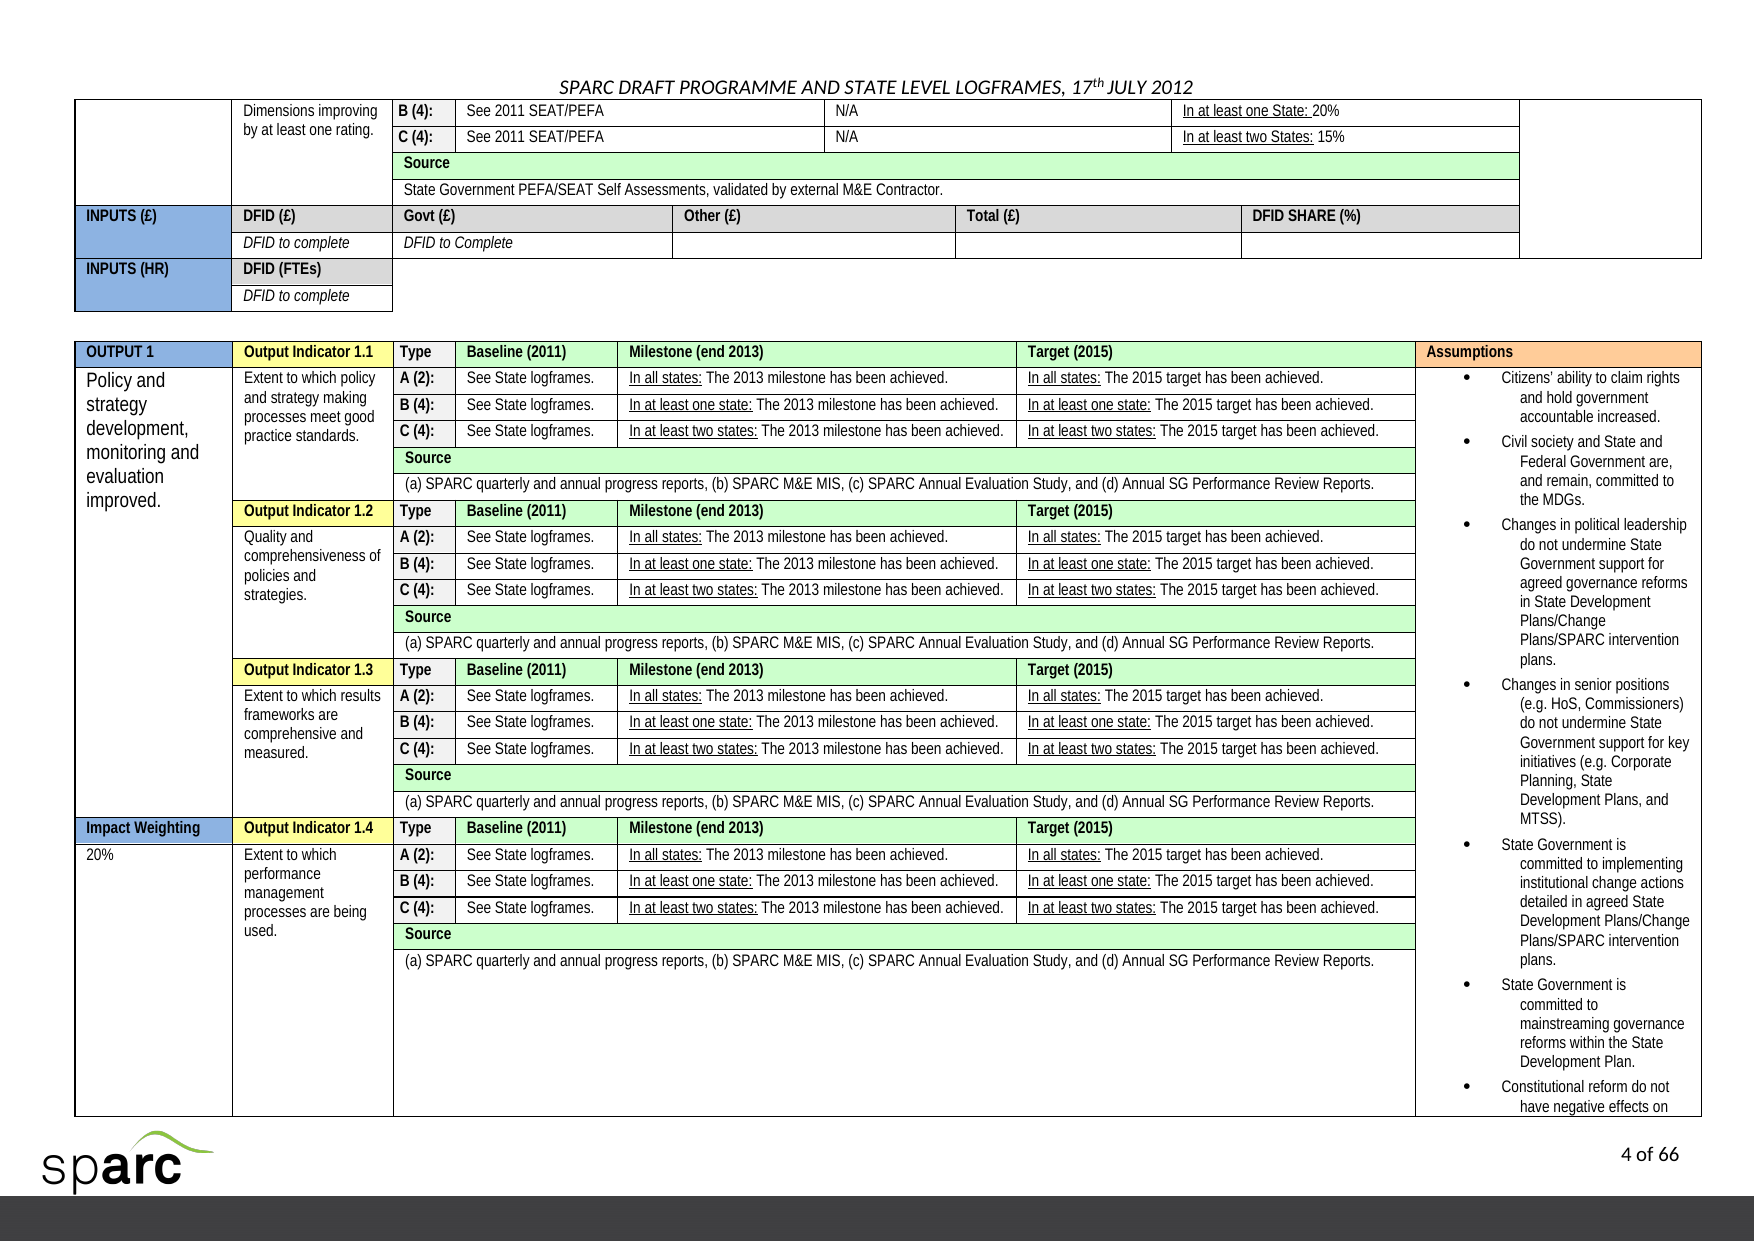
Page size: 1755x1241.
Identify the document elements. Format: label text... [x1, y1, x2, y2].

table_cell In at least one state: The 2015 target has been achieved. [1017, 871, 1415, 896]
table_cell [1013, 285, 1236, 311]
table_cell See 2011 SEAT/PEFA [456, 100, 824, 126]
table_cell In at least two states: The 2013 milestone has been achieved. [618, 739, 1016, 764]
table_cell See State logframes. [456, 554, 617, 579]
table_cell In at least two states: The 2013 milestone has been achieved. [618, 580, 1016, 605]
table_cell B (4): [394, 554, 455, 579]
table_cell See State logframes. [456, 368, 617, 394]
table_cell Target (2015) [1017, 818, 1415, 843]
table_header [1520, 100, 1701, 258]
table_cell Policy and strategy development, monitoring and evaluation improved. [76, 368, 232, 817]
table_header Type [394, 342, 455, 367]
table_cell In at least one state: The 2013 milestone has been achieved. [618, 712, 1016, 738]
table_cell In at least one state: The 2013 milestone has been achieved. [618, 871, 1016, 896]
table_header OUTPUT 1 [76, 342, 232, 367]
table_cell Extent to which performance management processes are being used. [233, 845, 393, 1116]
table_cell [789, 259, 1013, 284]
table_cell Impact Weighting [76, 818, 232, 843]
table_cell See State logframes. [456, 739, 617, 764]
table_cell (a) SPARC quarterly and annual progress reports, (b) SPARC M&E MIS, (c) SPARC Annual Evaluation Study, and (d) Annual SG Performance Review Reports. [394, 633, 1415, 658]
table_cell Extent to which policy and strategy making processes meet good practice standards. [233, 368, 393, 499]
table_cell [956, 233, 1241, 258]
table_cell (a) SPARC quarterly and annual progress reports, (b) SPARC M&E MIS, (c) SPARC Annual Evaluation Study, and (d) Annual SG Performance Review Reports. [394, 950, 1415, 1116]
table_cell DFID (£) [232, 206, 392, 232]
table_cell In all states: The 2013 milestone has been achieved. [618, 527, 1016, 552]
table_cell Baseline (2011) [456, 501, 617, 526]
table_cell [1519, 259, 1702, 284]
table_cell In at least two states: The 2015 target has been achieved. [1017, 739, 1415, 764]
table_cell 20% [76, 845, 232, 1116]
table_cell DFID SHARE (%) [1242, 206, 1519, 232]
table_header Baseline (2011) [456, 342, 617, 367]
table_cell See State logframes. [456, 898, 617, 923]
table_cell C (4): [394, 739, 455, 764]
table_cell Source [394, 924, 1415, 949]
table_cell In at least two states: The 2013 milestone has been achieved. [618, 898, 1016, 923]
table_cell Source [394, 606, 1415, 632]
table_cell In at least one State: 20% [1172, 100, 1519, 126]
table_cell B (4): [394, 395, 455, 420]
table_cell In at least two states: The 2015 target has been achieved. [1017, 421, 1415, 447]
table_cell DFID (FTEs) [232, 259, 392, 284]
table_cell Source [394, 765, 1415, 791]
table_cell In at least one state: The 2013 milestone has been achieved. [618, 554, 1016, 579]
table_header Milestone (end 2013) [618, 342, 1016, 367]
table_cell Quality and comprehensiveness of policies and strategies. [233, 527, 393, 658]
table_cell [393, 259, 789, 284]
table_cell See State logframes. [456, 686, 617, 711]
table_cell In at least one state: The 2015 target has been achieved. [1017, 554, 1415, 579]
table_cell Govt (£) [393, 206, 672, 232]
table_cell [1519, 285, 1702, 311]
table_cell DFID to Complete [393, 233, 672, 258]
table_cell See State logframes. [456, 395, 617, 420]
table_cell Baseline (2011) [456, 818, 617, 843]
table_cell In all states: The 2015 target has been achieved. [1017, 686, 1415, 711]
table_cell Target (2015) [1017, 501, 1415, 526]
table_cell [76, 100, 231, 205]
table_cell A (2): [394, 368, 455, 394]
table_cell State Government PEFA/SEAT Self Assessments, validated by external M&E Contractor. [393, 180, 1519, 205]
table_cell See State logframes. [456, 712, 617, 738]
table_cell Dimensions improving by at least one rating. [232, 100, 392, 205]
table_cell A (2): [394, 686, 455, 711]
table_cell Type [394, 659, 455, 685]
table_cell (a) SPARC quarterly and annual progress reports, (b) SPARC M&E MIS, (c) SPARC Annual Evaluation Study, and (d) Annual SG Performance Review Reports. [394, 474, 1415, 499]
table_cell [673, 233, 955, 258]
table_cell See 2011 SEAT/PEFA [456, 127, 824, 152]
table_cell N/A [825, 100, 1171, 126]
table_cell B (4): [394, 871, 455, 896]
table_cell In all states: The 2013 milestone has been achieved. [618, 845, 1016, 870]
table_cell Other (£) [673, 206, 955, 232]
table_header Target (2015) [1017, 342, 1415, 367]
table_cell See State logframes. [456, 845, 617, 870]
table_cell See State logframes. [456, 580, 617, 605]
table_cell (a) SPARC quarterly and annual progress reports, (b) SPARC M&E MIS, (c) SPARC Annual Evaluation Study, and (d) Annual SG Performance Review Reports. [394, 792, 1415, 817]
table_cell DFID to complete [232, 286, 392, 311]
table_cell In at least one state: The 2015 target has been achieved. [1017, 712, 1415, 738]
table_cell In at least two States: 15% [1172, 127, 1519, 152]
table_cell [1236, 285, 1519, 311]
table_cell Source [394, 448, 1415, 473]
table_cell In all states: The 2015 target has been achieved. [1017, 527, 1415, 552]
table_cell C (4): [393, 127, 455, 152]
table_cell See State logframes. [456, 421, 617, 447]
table_header Assumptions [1416, 342, 1701, 367]
table_cell Target (2015) [1017, 659, 1415, 685]
table_cell In all states: The 2015 target has been achieved. [1017, 368, 1415, 394]
table_cell B (4): [393, 100, 455, 126]
table_cell In at least one state: The 2013 milestone has been achieved. [618, 395, 1016, 420]
table_cell Source [393, 153, 1519, 179]
table_cell N/A [825, 127, 1171, 152]
table_cell Total (£) [956, 206, 1241, 232]
table_cell [789, 285, 1013, 311]
table_cell INPUTS (HR) [76, 259, 231, 311]
table_cell DFID to complete [232, 233, 392, 258]
table_cell In at least two states: The 2015 target has been achieved. [1017, 898, 1415, 923]
table_cell In at least one state: The 2015 target has been achieved. [1017, 395, 1415, 420]
table_cell Extent to which results frameworks are comprehensive and measured. [233, 686, 393, 817]
table_cell Type [394, 818, 455, 843]
table_cell C (4): [394, 898, 455, 923]
table_cell See State logframes. [456, 527, 617, 552]
table_cell A (2): [394, 527, 455, 552]
table_cell Output Indicator 1.3 [233, 659, 393, 685]
table_cell Citizens’ ability to claim rights and hold government accountable increased. Civil society and State and Federal Government are, and remain, committed to the MDGs. Changes in political leadership do not undermine State Government support for agreed governance reforms in State Development Plans/Change Plans/SPARC intervention plans. Changes in senior positions (e.g. HoS, Commissioners) do not undermine State Government support for key initiatives (e.g. Corporate Planning, State Development Plans, and MTSS). State Government is committed to implementing institutional change actions detailed in agreed State Development Plans/Change Plans/SPARC intervention plans. State Government is committed to mainstreaming governance reforms within the State Development Plan. Constitutional reform do not have negative effects on [1416, 368, 1701, 1116]
table_cell Type [394, 501, 455, 526]
table_cell [1242, 233, 1519, 258]
table_cell B (4): [394, 712, 455, 738]
table_cell See State logframes. [456, 871, 617, 896]
table_cell C (4): [394, 421, 455, 447]
table_cell Output Indicator 1.4 [233, 818, 393, 843]
table_cell Baseline (2011) [456, 659, 617, 685]
table_cell [393, 285, 789, 311]
table_cell Output Indicator 1.2 [233, 501, 393, 526]
table_cell In at least two states: The 2013 milestone has been achieved. [618, 421, 1016, 447]
table_cell Milestone (end 2013) [618, 501, 1016, 526]
table_cell Milestone (end 2013) [618, 659, 1016, 685]
table_cell INPUTS (£) [76, 206, 231, 258]
table_header Output Indicator 1.1 [233, 342, 393, 367]
table_cell [1013, 259, 1236, 284]
table_cell [1236, 259, 1519, 284]
table_cell A (2): [394, 845, 455, 870]
table_cell In at least two states: The 2015 target has been achieved. [1017, 580, 1415, 605]
table_cell In all states: The 2013 milestone has been achieved. [618, 368, 1016, 394]
table_cell C (4): [394, 580, 455, 605]
table_cell Milestone (end 2013) [618, 818, 1016, 843]
table_cell In all states: The 2013 milestone has been achieved. [618, 686, 1016, 711]
table_cell In all states: The 2015 target has been achieved. [1017, 845, 1415, 870]
